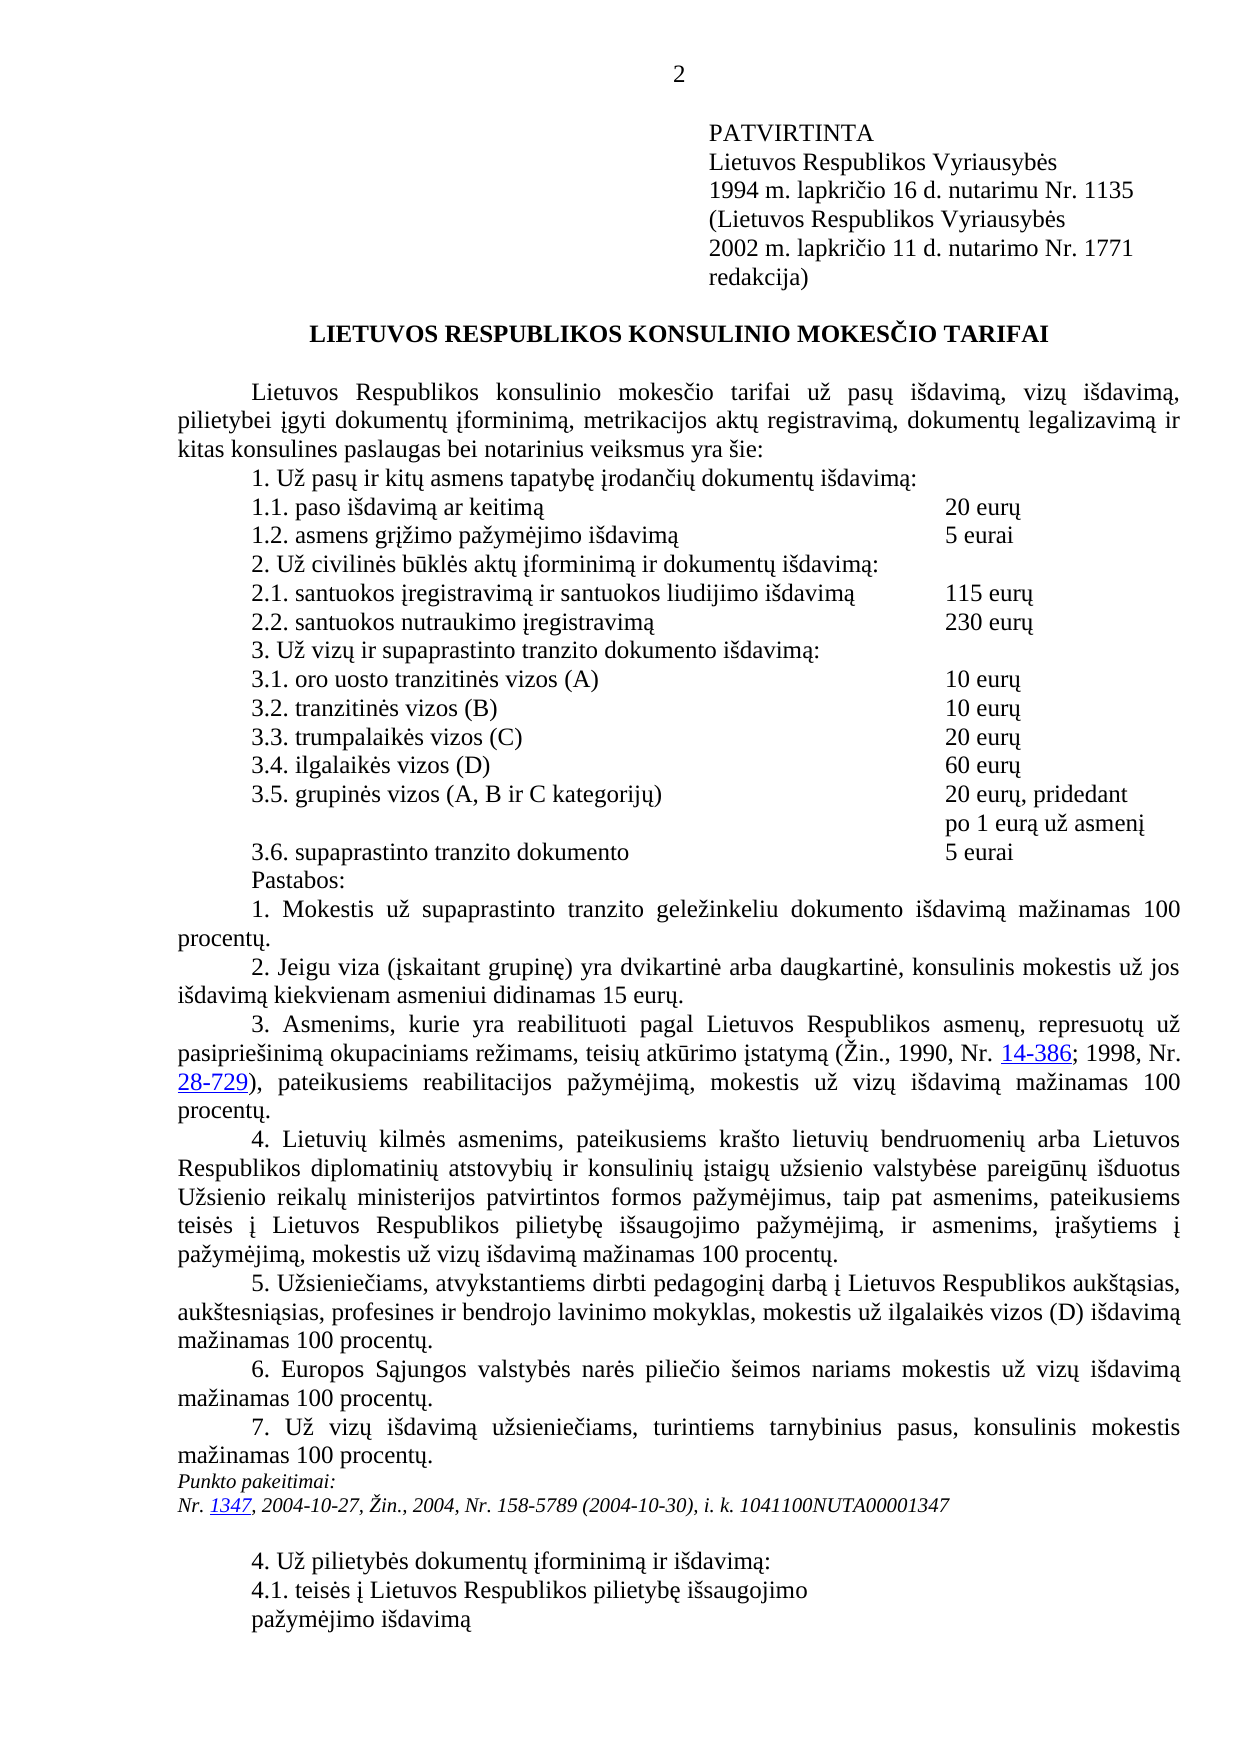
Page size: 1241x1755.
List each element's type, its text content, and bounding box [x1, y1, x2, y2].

text 2. Jeigu viza (įskaitant grupinę) yra dvikartinė arba daugkartinė, konsulinis mokestis už jos išdavimą kiekvienam asmeniui didinamas 15 eurų. [177, 952, 1181, 1009]
text (Lietuvos Respublikos Vyriausybės [177, 204, 1181, 233]
text 2. Už civilinės būklės aktų įforminimą ir dokumentų išdavimą: [251, 549, 1181, 578]
text 2.1. santuokos įregistravimą ir santuokos liudijimo išdavimą 115 eurų [251, 578, 1181, 607]
text 3.3. trumpalaikės vizos (C) 20 eurų [177, 722, 1181, 751]
text LIETUVOS RESPUBLIKOS KONSULINIO MOKESČIO TARIFAI [177, 319, 1181, 348]
text PATVIRTINTA [709, 118, 1181, 147]
text 3.5. grupinės vizos (A, B ir C kategorijų) 20 eurų, pridedant [177, 779, 1181, 808]
text 3.1. oro uosto tranzitinės vizos (A) 10 eurų [177, 664, 1181, 693]
text 5. Užsieniečiams, atvykstantiems dirbti pedagoginį darbą į Lietuvos Respublikos aukštąsias, aukštesniąsias, profesines ir bendrojo lavinimo mokyklas, mokestis už ilgalaikės vizos (D) išdavimą mažinamas 100 procentų. [177, 1268, 1181, 1354]
text 3. Asmenims, kurie yra reabilituoti pagal Lietuvos Respublikos asmenų, represuotų už pasipriešinimą okupaciniams režimams, teisių atkūrimo įstatymą (Žin., 1990, Nr. 14-386; 1998, Nr. 28-729), pateikusiems reabilitacijos pažymėjimą, mokestis už vizų išdavimą mažinamas 100 procentų. [177, 1009, 1181, 1124]
text Lietuvos Respublikos konsulinio mokesčio tarifai už pasų išdavimą, vizų išdavimą, pilietybei įgyti dokumentų įforminimą, metrikacijos aktų registravimą, dokumentų legalizavimą ir kitas konsulines paslaugas bei notarinius veiksmus yra šie: [177, 377, 1181, 463]
text 1994 m. lapkričio 16 d. nutarimu Nr. 1135 [177, 176, 1181, 204]
text po 1 eurą už asmenį [177, 808, 1181, 837]
text 1. Mokestis už supaprastinto tranzito geležinkeliu dokumento išdavimą mažinamas 100 procentų. [177, 894, 1181, 952]
text Pastabos: [177, 866, 1181, 894]
text redakcija) [177, 262, 1181, 291]
text 3.4. ilgalaikės vizos (D) 60 eurų [177, 751, 1181, 779]
text Punkto pakeitimai: [177, 1469, 1181, 1493]
text 3.2. tranzitinės vizos (B) 10 eurų [177, 693, 1181, 722]
text 1.2. asmens grįžimo pažymėjimo išdavimą 5 eurai [251, 521, 1181, 549]
text 3. Už vizų ir supaprastinto tranzito dokumento išdavimą: [177, 636, 1181, 664]
text 7. Už vizų išdavimą užsieniečiams, turintiems tarnybinius pasus, konsulinis mokestis mažinamas 100 procentų. [177, 1412, 1181, 1469]
text 1.1. paso išdavimą ar keitimą 20 eurų [251, 492, 1181, 521]
text 2.2. santuokos nutraukimo įregistravimą 230 eurų [251, 607, 1181, 636]
text Nr. 1347, 2004-10-27, Žin., 2004, Nr. 158-5789 (2004-10-30), i. k. 1041100NUTA00001347 [177, 1493, 1181, 1517]
text 4.1. teisės į Lietuvos Respublikos pilietybę išsaugojimo pažymėjimo išdavimą [251, 1575, 886, 1632]
text 4. Už pilietybės dokumentų įforminimą ir išdavimą: [177, 1546, 1181, 1575]
text 4. Lietuvių kilmės asmenims, pateikusiems krašto lietuvių bendruomenių arba Lietuvos Respublikos diplomatinių atstovybių ir konsulinių įstaigų užsienio valstybėse pareigūnų išduotus Užsienio reikalų ministerijos patvirtintos formos pažymėjimus, taip pat asmenims, pateikusiems teisės į Lietuvos Respublikos pilietybę išsaugojimo pažymėjimą, ir asmenims, įrašytiems į pažymėjimą, mokestis už vizų išdavimą mažinamas 100 procentų. [177, 1124, 1181, 1268]
text 2002 m. lapkričio 11 d. nutarimo Nr. 1771 [177, 233, 1181, 262]
text 3.6. supaprastinto tranzito dokumento 5 eurai [177, 837, 1181, 866]
text 6. Europos Sąjungos valstybės narės piliečio šeimos nariams mokestis už vizų išdavimą mažinamas 100 procentų. [177, 1354, 1181, 1412]
text 1. Už pasų ir kitų asmens tapatybę įrodančių dokumentų išdavimą: [177, 463, 1181, 492]
text Lietuvos Respublikos Vyriausybės [177, 147, 1181, 176]
